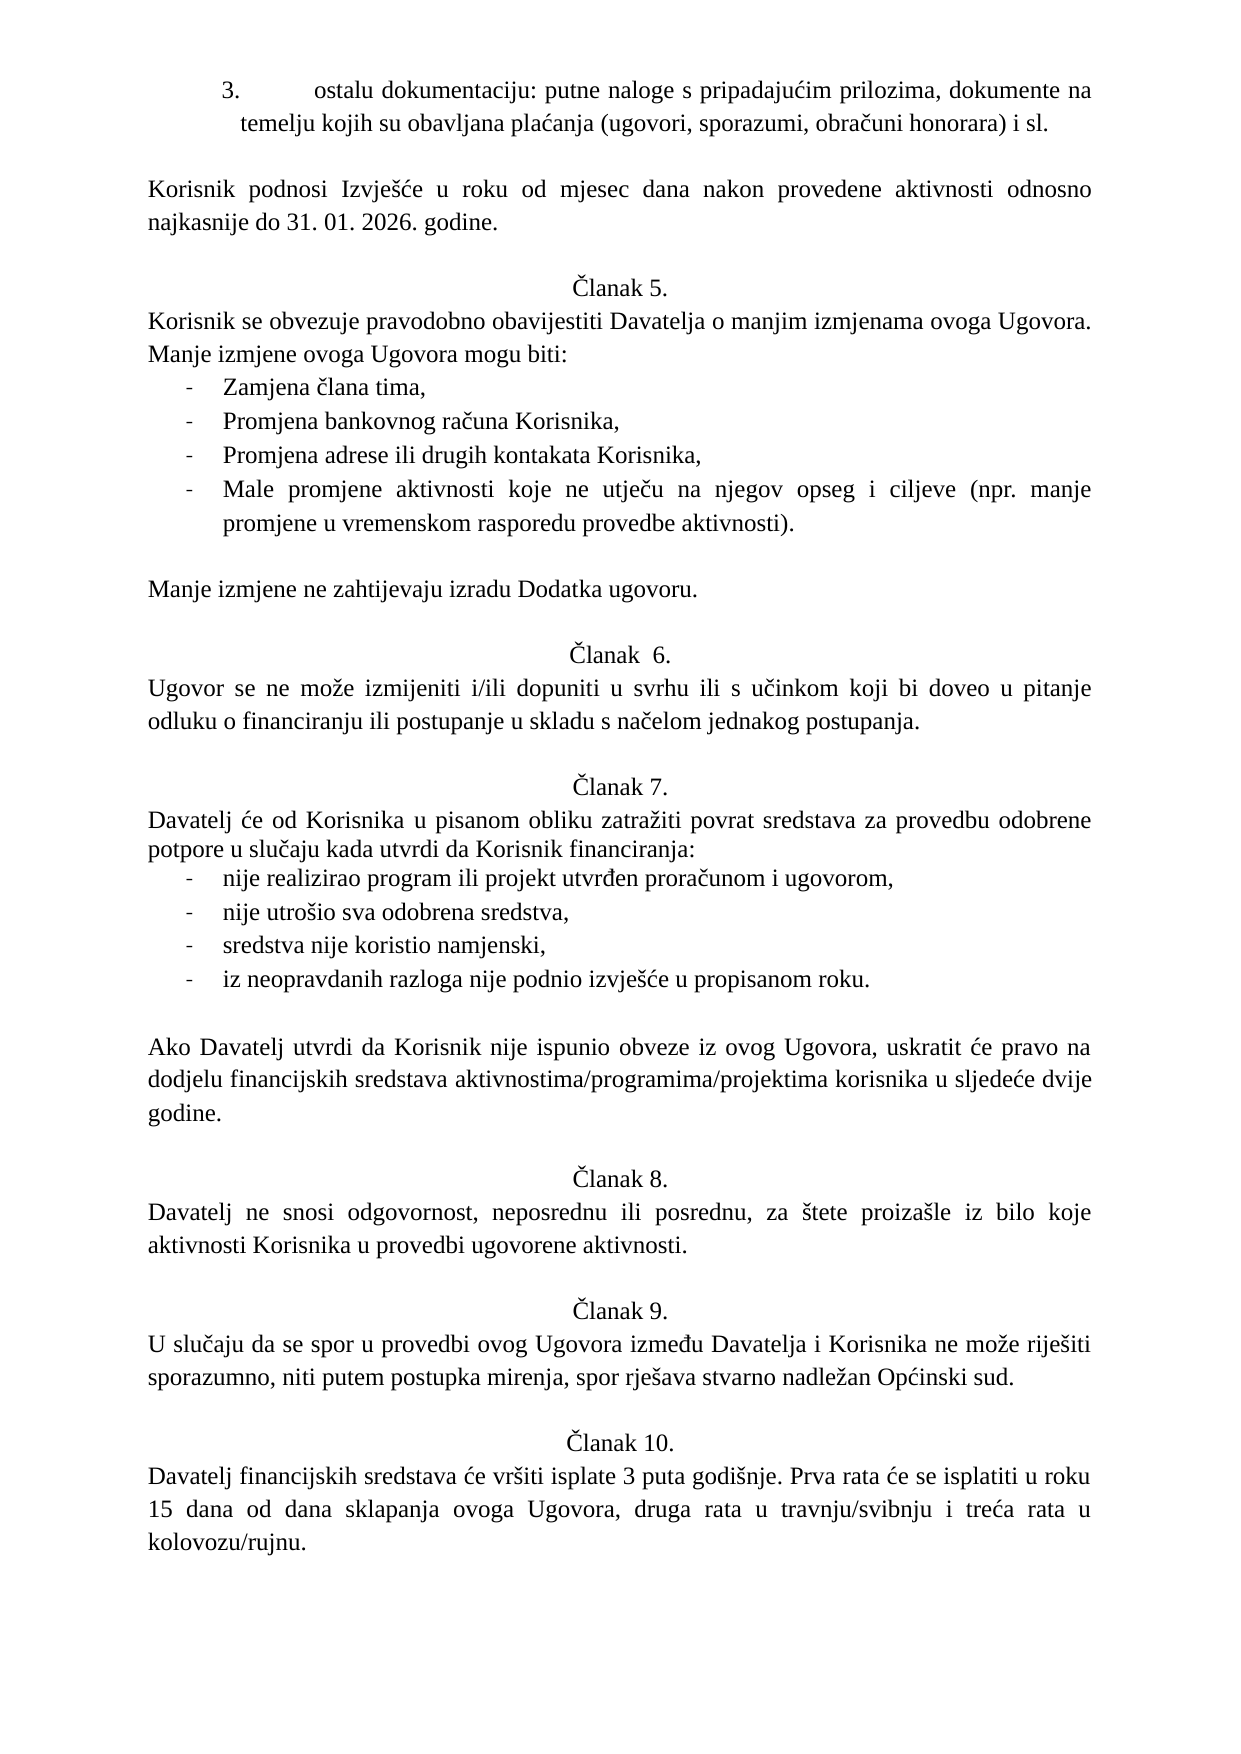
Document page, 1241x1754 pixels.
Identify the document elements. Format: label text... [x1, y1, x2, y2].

text Ako Davatelj utvrdi da Korisnik nije ispunio obveze iz ovog Ugovora, uskratit će pravo na dodjelu financijskih sredstava aktivnostima/programima/projektima korisnika u sljedeće dvije godine. [148, 1032, 1093, 1126]
list Male promjene aktivnosti koje ne utječu na njegov opseg i ciljeve (npr. manje promjene u vremenskom rasporedu provedbe aktivnosti). [185, 474, 1093, 537]
text Davatelj financijskih sredstava će vršiti isplate 3 puta godišnje. Prva rata će se isplatiti u roku 15 dana od dana sklapanja ovoga Ugovora, druga rata u travnju/svibnju i treća rata u kolovozu/rujnu. [148, 1461, 1093, 1556]
text Korisnik se obvezuje pravodobno obavijestiti Davatelja o manjim izmjenama ovoga Ugovora. Manje izmjene ovoga Ugovora mogu biti: [148, 306, 1093, 368]
text U slučaju da se spor u provedbi ovog Ugovora između Davatelja i Korisnika ne može riješiti sporazumno, niti putem postupka mirenja, spor rješava stvarno nadležan Općinski sud. [148, 1329, 1093, 1391]
list sredstva nije koristio namjenski, [185, 931, 1093, 960]
text Članak 9. [148, 1296, 1093, 1324]
list iz neopravdanih razloga nije podnio izvješće u propisanom roku. [185, 964, 1093, 994]
text Ugovor se ne može izmijeniti i/ili dopuniti u svrhu ili s učinkom koji bi doveo u pitanje odluku o financiranju ili postupanje u skladu s načelom jednakog postupanja. [148, 673, 1093, 735]
list Promjena bankovnog računa Korisnika, [185, 406, 1093, 436]
text Članak 6. [148, 640, 1093, 669]
list Promjena adrese ili drugih kontakata Korisnika, [185, 440, 1093, 470]
list ostalu dokumentaciju: putne naloge s pripadajućim prilozima, dokumente na temelju kojih su obavljana plaćanja (ugovori, sporazumi, obračuni honorara) i sl. [221, 75, 1093, 137]
text Članak 7. [148, 772, 1093, 801]
list nije utrošio sva odobrena sredstva, [185, 897, 1093, 926]
text Davatelj ne snosi odgovornost, neposrednu ili posrednu, za štete proizašle iz bilo koje aktivnosti Korisnika u provedbi ugovorene aktivnosti. [148, 1197, 1093, 1258]
text Manje izmjene ne zahtijevaju izradu Dodatka ugovoru. [148, 574, 1093, 603]
list nije realizirao program ili projekt utvrđen proračunom i ugovorom, [185, 863, 1093, 892]
text Članak 10. [148, 1428, 1093, 1457]
text Članak 8. [148, 1164, 1093, 1192]
list Zamjena člana tima, [185, 372, 1093, 402]
text Davatelj će od Korisnika u pisanom obliku zatražiti povrat sredstava za provedbu odobrene potpore u slučaju kada utvrdi da Korisnik financiranja: [148, 805, 1093, 863]
text Korisnik podnosi Izvješće u roku od mjesec dana nakon provedene aktivnosti odnosno najkasnije do 31. 01. 2026. godine. [148, 174, 1093, 236]
text Članak 5. [148, 273, 1093, 302]
